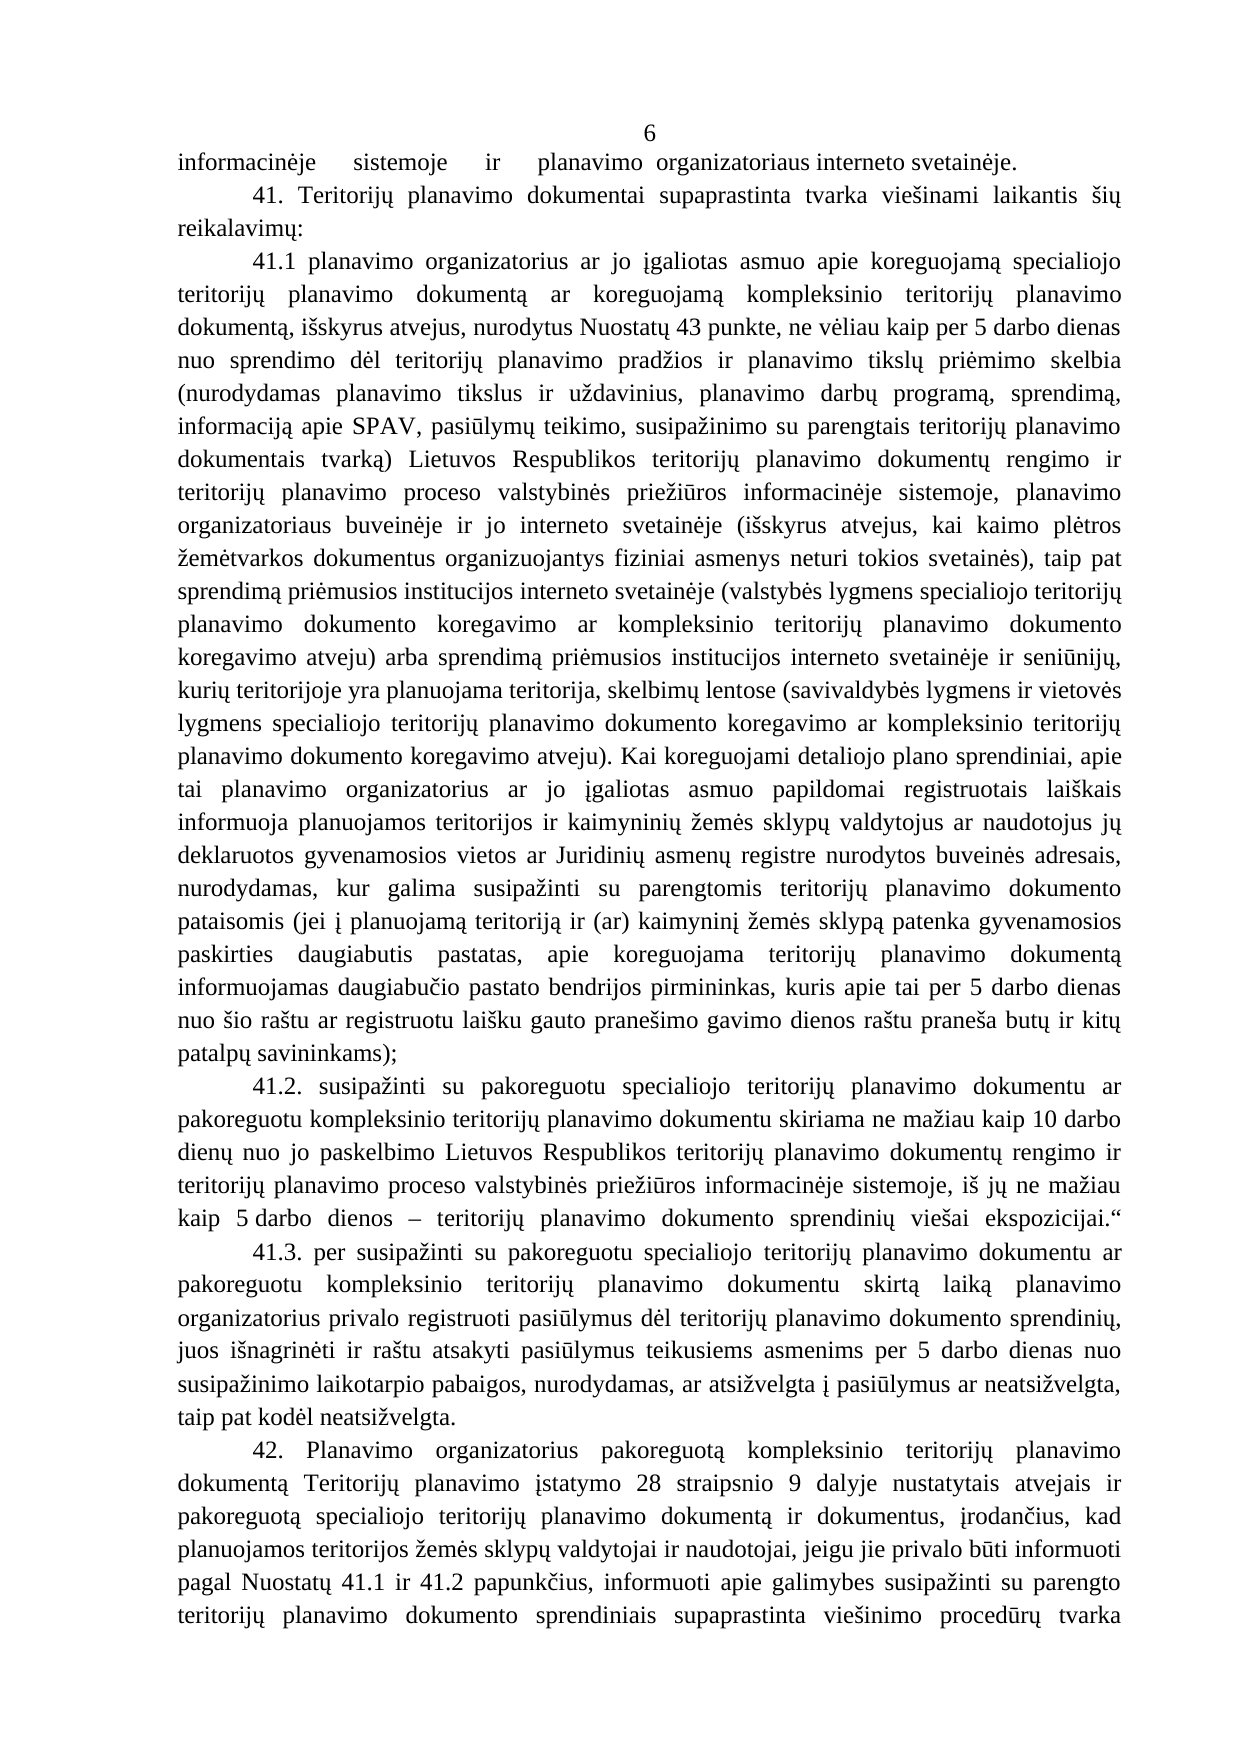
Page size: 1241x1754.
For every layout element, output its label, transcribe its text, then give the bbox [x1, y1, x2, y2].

text informacinėje sistemoje ir planavimo organizatoriaus interneto svetainėje. 41. Teritorijų planavimo dokumentai supaprastinta tvarka viešinami laikantis šių reikalavimų: 41.1 planavimo organizatorius ar jo įgaliotas asmuo apie koreguojamą specialiojo teritorijų planavimo dokumentą ar koreguojamą kompleksinio teritorijų planavimo dokumentą, išskyrus atvejus, nurodytus Nuostatų 43 punkte, ne vėliau kaip per 5 darbo dienas nuo sprendimo dėl teritorijų planavimo pradžios ir planavimo tikslų priėmimo skelbia (nurodydamas planavimo tikslus ir uždavinius, planavimo darbų programą, sprendimą, informaciją apie SPAV, pasiūlymų teikimo, susipažinimo su parengtais teritorijų planavimo dokumentais tvarką) Lietuvos Respublikos teritorijų planavimo dokumentų rengimo ir teritorijų planavimo proceso valstybinės priežiūros informacinėje sistemoje, planavimo organizatoriaus buveinėje ir jo interneto svetainėje (išskyrus atvejus, kai kaimo plėtros žemėtvarkos dokumentus organizuojantys fiziniai asmenys neturi tokios svetainės), taip pat sprendimą priėmusios institucijos interneto svetainėje (valstybės lygmens specialiojo teritorijų planavimo dokumento koregavimo ar kompleksinio teritorijų planavimo dokumento koregavimo atveju) arba sprendimą priėmusios institucijos interneto svetainėje ir seniūnijų, kurių teritorijoje yra planuojama teritorija, skelbimų lentose (savivaldybės lygmens ir vietovės lygmens specialiojo teritorijų planavimo dokumento koregavimo ar kompleksinio teritorijų planavimo dokumento koregavimo atveju). Kai koreguojami detaliojo plano sprendiniai, apie tai planavimo organizatorius ar jo įgaliotas asmuo papildomai registruotais laiškais informuoja planuojamos teritorijos ir kaimyninių žemės sklypų valdytojus ar naudotojus jų deklaruotos gyvenamosios vietos ar Juridinių asmenų registre nurodytos buveinės adresais, nurodydamas, kur galima susipažinti su parengtomis teritorijų planavimo dokumento pataisomis (jei į planuojamą teritoriją ir (ar) kaimyninį žemės sklypą patenka gyvenamosios paskirties daugiabutis pastatas, apie koreguojama teritorijų planavimo dokumentą informuojamas daugiabučio pastato bendrijos pirmininkas, kuris apie tai per 5 darbo dienas nuo šio raštu ar registruotu laišku gauto pranešimo gavimo dienos raštu praneša butų ir kitų patalpų savininkams); 41.2. susipažinti su pakoreguotu specialiojo teritorijų planavimo dokumentu ar pakoreguotu kompleksinio teritorijų planavimo dokumentu skiriama ne mažiau kaip 10 darbo dienų nuo jo paskelbimo Lietuvos Respublikos teritorijų planavimo dokumentų rengimo ir teritorijų planavimo proceso valstybinės priežiūros informacinėje sistemoje, iš jų ne mažiau kaip 5 darbo dienos – teritorijų planavimo dokumento sprendinių viešai ekspozicijai.“ 41.3. per susipažinti su pakoreguotu specialiojo teritorijų planavimo dokumentu ar pakoreguotu kompleksinio teritorijų planavimo dokumentu skirtą laiką planavimo organizatorius privalo registruoti pasiūlymus dėl teritorijų planavimo dokumento sprendinių, juos išnagrinėti ir raštu atsakyti pasiūlymus teikusiems asmenims per 5 darbo dienas nuo susipažinimo laikotarpio pabaigos, nurodydamas, ar atsižvelgta į pasiūlymus ar neatsižvelgta, taip pat kodėl neatsižvelgta. 42. Planavimo organizatorius pakoreguotą kompleksinio teritorijų planavimo dokumentą Teritorijų planavimo įstatymo 28 straipsnio 9 dalyje nustatytais atvejais ir pakoreguotą specialiojo teritorijų planavimo dokumentą ir dokumentus, įrodančius, kad planuojamos teritorijos žemės sklypų valdytojai ir naudotojai, jeigu jie privalo būti informuoti pagal Nuostatų 41.1 ir 41.2 papunkčius, informuoti apie galimybes susipažinti su parengto teritorijų planavimo dokumento sprendiniais supaprastinta viešinimo procedūrų tvarka [177, 147, 1122, 1628]
